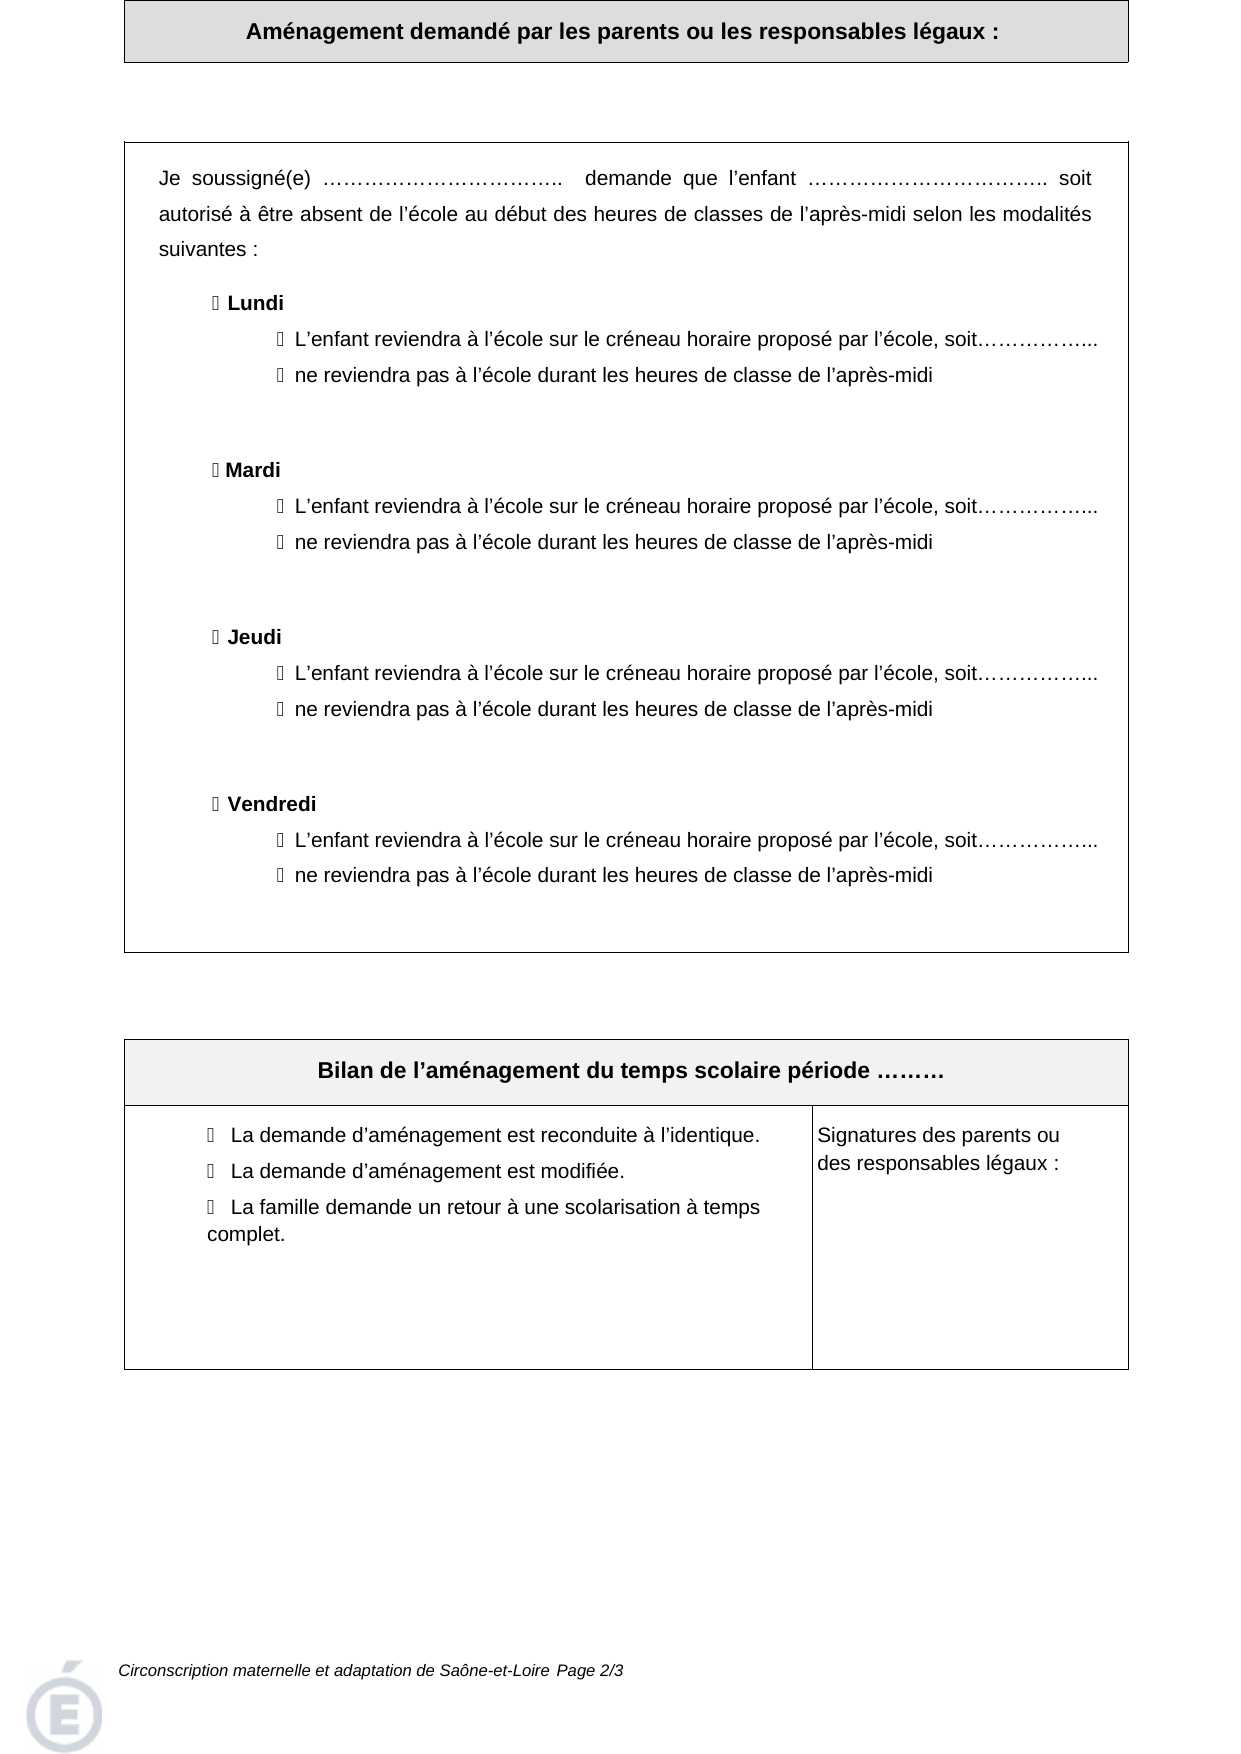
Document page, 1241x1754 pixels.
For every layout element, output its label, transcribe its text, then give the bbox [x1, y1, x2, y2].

table_header Aménagement demandé par les parents ou les responsables légaux : [125, 1, 1128, 62]
table_cell  La demande d’aménagement est reconduite à l’identique.  La demande d’aménagement est modifiée.  La famille demande un retour à une scolarisation à temps complet. [125, 1106, 812, 1369]
table_cell Signatures des parents ou des responsables légaux : [813, 1106, 1128, 1369]
table_header Je soussigné(e) …………………………….. demande que l’enfant …………………………….. soit autorisé à être absent de l’école au début des heures de classes de l’après-midi selon les modalités suivantes :  Lundi L’enfant reviendra à l’école sur le créneau horaire proposé par l’école, soit……………... ne reviendra pas à l’école durant les heures de classe de l’après-midi  Mardi L’enfant reviendra à l’école sur le créneau horaire proposé par l’école, soit……………... ne reviendra pas à l’école durant les heures de classe de l’après-midi  Jeudi L’enfant reviendra à l’école sur le créneau horaire proposé par l’école, soit……………... ne reviendra pas à l’école durant les heures de classe de l’après-midi  Vendredi L’enfant reviendra à l’école sur le créneau horaire proposé par l’école, soit……………... ne reviendra pas à l’école durant les heures de classe de l’après-midi [125, 143, 1128, 952]
table_header Bilan de l’aménagement du temps scolaire période ……… [125, 1040, 1128, 1105]
